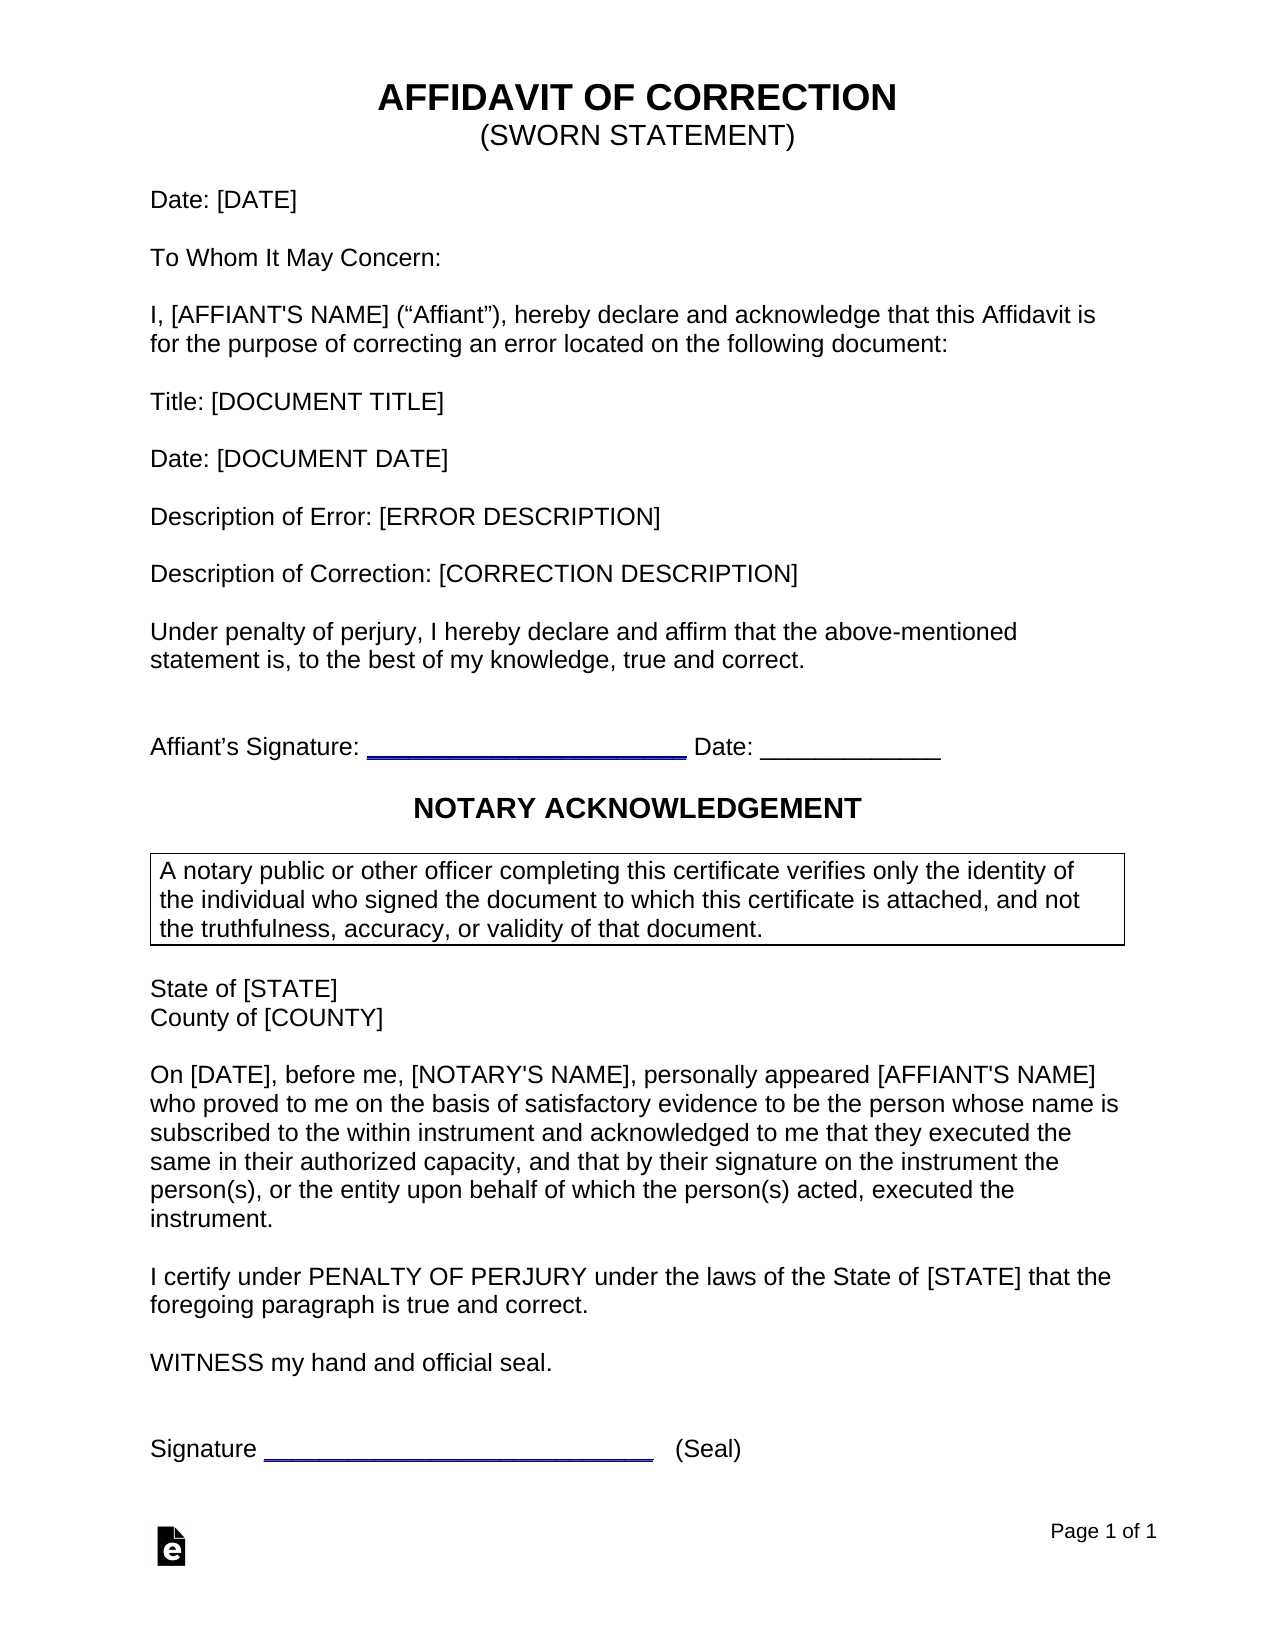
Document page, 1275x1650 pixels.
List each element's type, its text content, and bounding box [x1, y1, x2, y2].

text AFFIDAVIT OF CORRECTION [150, 75, 1125, 118]
text Date: [DATE] [150, 185, 1125, 214]
text WITNESS my hand and official seal. [150, 1348, 1125, 1377]
text A notary public or other officer completing this certificate verifies only the identity of the individual who signed the document to which this certificate is attached, and not the truthfulness, accuracy, or validity of that document. [151, 854, 1124, 944]
text To Whom It May Concern: [150, 243, 1125, 271]
text Description of Correction: [CORRECTION DESCRIPTION] [150, 559, 1125, 588]
text State of [STATE] [150, 974, 1125, 1003]
text Under penalty of perjury, I hereby declare and affirm that the above-mentioned statement is, to the best of my knowledge, true and correct. [150, 616, 1125, 674]
text County of [COUNTY] [150, 1003, 1125, 1032]
text On [DATE], before me, [NOTARY'S NAME], personally appeared [AFFIANT'S NAME] who proved to me on the basis of satisfactory evidence to be the person whose name is subscribed to the within instrument and acknowledged to me that they executed the same in their authorized capacity, and that by their signature on the instrument the person(s), or the entity upon behalf of which the person(s) acted, executed the instrument. [150, 1061, 1125, 1233]
text I, [AFFIANT'S NAME] (“Affiant”), hereby declare and acknowledge that this Affidavit is for the purpose of correcting an error located on the following document: [150, 300, 1125, 358]
text I certify under PENALTY OF PERJURY under the laws of the State of [STATE] that the foregoing paragraph is true and correct. [150, 1262, 1125, 1319]
text Title: [DOCUMENT TITLE] [150, 386, 1125, 415]
text (SWORN STATEMENT) [150, 118, 1125, 152]
subtitle NOTARY ACKNOWLEDGEMENT [150, 791, 1125, 824]
text Signature ____________________________ (Seal) [150, 1434, 1125, 1463]
text Affiant’s Signature: _______________________ Date: _____________ [150, 731, 1125, 760]
text Date: [DOCUMENT DATE] [150, 444, 1125, 473]
text Description of Error: [ERROR DESCRIPTION] [150, 501, 1125, 530]
